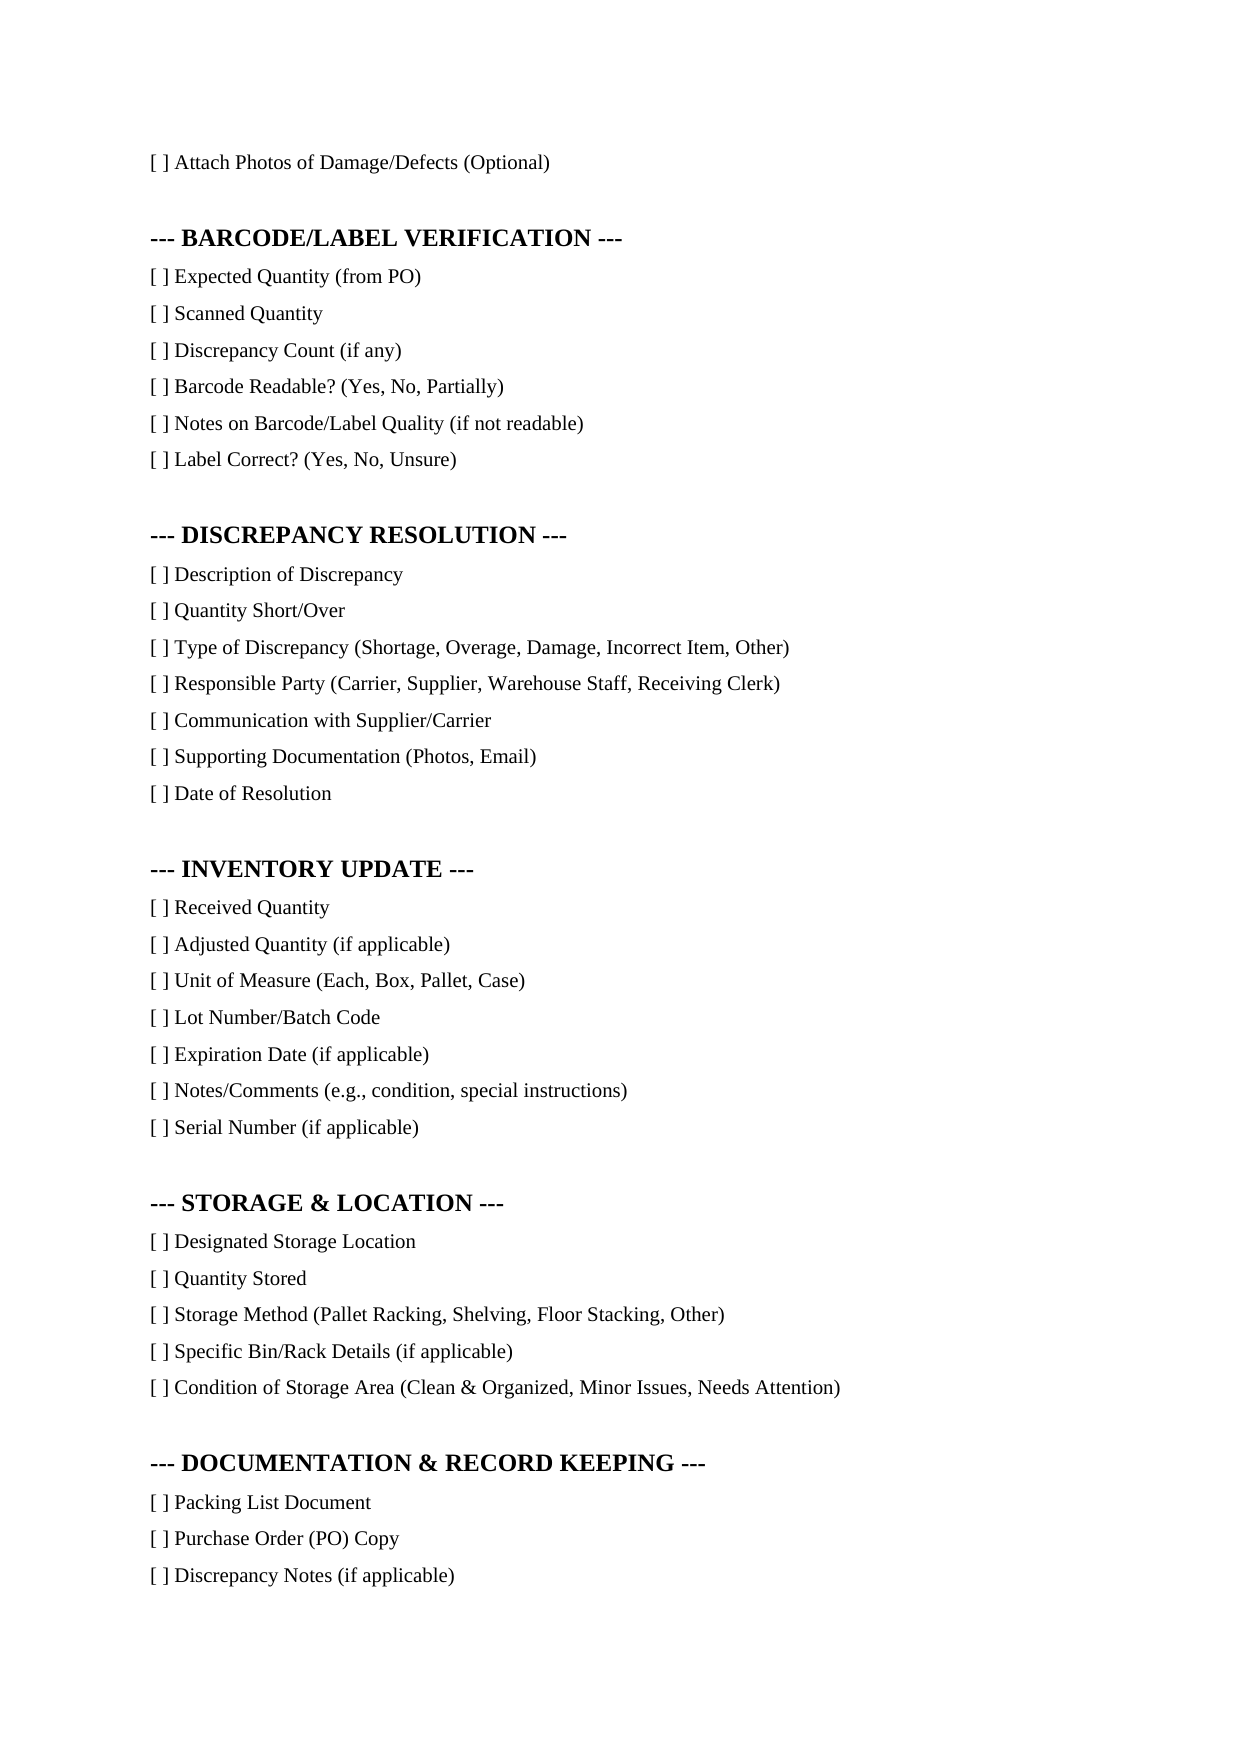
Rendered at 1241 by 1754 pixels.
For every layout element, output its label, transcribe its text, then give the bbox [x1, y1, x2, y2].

text --- STORAGE & LOCATION --- [150, 1188, 1090, 1217]
text --- BARCODE/LABEL VERIFICATION --- [150, 223, 1090, 252]
text [ ] Lot Number/Batch Code [150, 1005, 1090, 1029]
text [ ] Type of Discrepancy (Shortage, Overage, Damage, Incorrect Item, Other) [150, 635, 1090, 659]
text --- INVENTORY UPDATE --- [150, 854, 1090, 883]
text [ ] Discrepancy Count (if any) [150, 337, 1090, 362]
text [ ] Discrepancy Notes (if applicable) [150, 1563, 1090, 1587]
text [ ] Storage Method (Pallet Racking, Shelving, Floor Stacking, Other) [150, 1302, 1090, 1326]
text [ ] Designated Storage Location [150, 1229, 1090, 1253]
text [ ] Supporting Documentation (Photos, Email) [150, 744, 1090, 768]
text --- DOCUMENTATION & RECORD KEEPING --- [150, 1448, 1090, 1477]
text --- DISCREPANCY RESOLUTION --- [150, 520, 1090, 549]
text [ ] Expiration Date (if applicable) [150, 1042, 1090, 1066]
text [ ] Notes/Comments (e.g., condition, special instructions) [150, 1078, 1090, 1102]
text [ ] Purchase Order (PO) Copy [150, 1526, 1090, 1550]
text [ ] Packing List Document [150, 1490, 1090, 1514]
text [ ] Date of Resolution [150, 781, 1090, 805]
text [ ] Unit of Measure (Each, Box, Pallet, Case) [150, 968, 1090, 992]
text [ ] Adjusted Quantity (if applicable) [150, 932, 1090, 956]
text [ ] Barcode Readable? (Yes, No, Partially) [150, 374, 1090, 398]
text [ ] Attach Photos of Damage/Defects (Optional) [150, 150, 1090, 174]
text [ ] Condition of Storage Area (Clean & Organized, Minor Issues, Needs Attention) [150, 1375, 1090, 1399]
text [ ] Expected Quantity (from PO) [150, 264, 1090, 288]
text [ ] Quantity Short/Over [150, 598, 1090, 622]
text [ ] Scanned Quantity [150, 301, 1090, 325]
text [ ] Notes on Barcode/Label Quality (if not readable) [150, 411, 1090, 435]
text [ ] Quantity Stored [150, 1266, 1090, 1290]
text [ ] Specific Bin/Rack Details (if applicable) [150, 1339, 1090, 1363]
text [ ] Responsible Party (Carrier, Supplier, Warehouse Staff, Receiving Clerk) [150, 671, 1090, 695]
text [ ] Description of Discrepancy [150, 562, 1090, 586]
text [ ] Label Correct? (Yes, No, Unsure) [150, 447, 1090, 471]
text [ ] Communication with Supplier/Carrier [150, 708, 1090, 732]
text [ ] Serial Number (if applicable) [150, 1115, 1090, 1139]
text [ ] Received Quantity [150, 895, 1090, 919]
